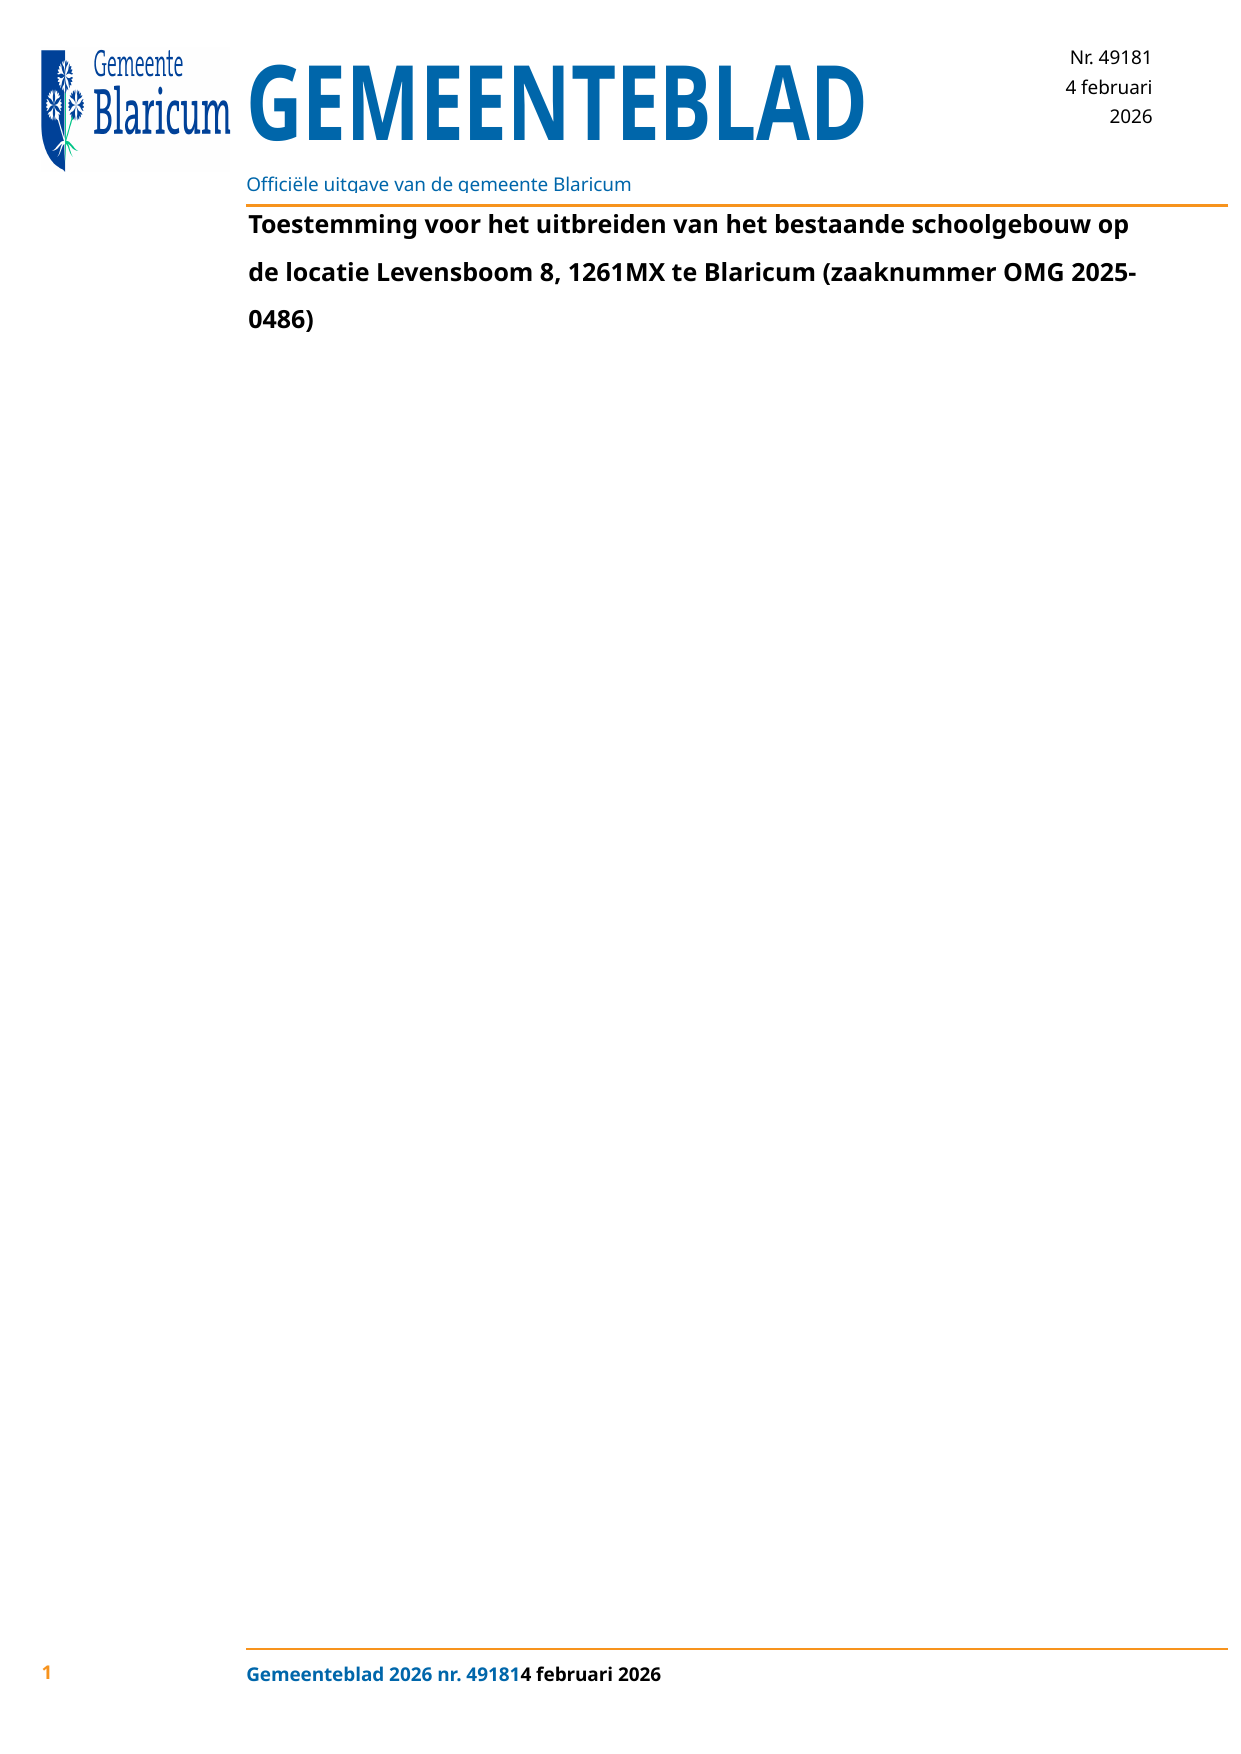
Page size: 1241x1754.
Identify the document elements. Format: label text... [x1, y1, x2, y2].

text Toestemming voor het uitbreiden van het bestaande schoolgebouw op de locatie Levensboom 8, 1261MX te Blaricum (zaaknummer OMG 2025-0486) [248, 207, 1152, 336]
picture [41, 47, 231, 172]
